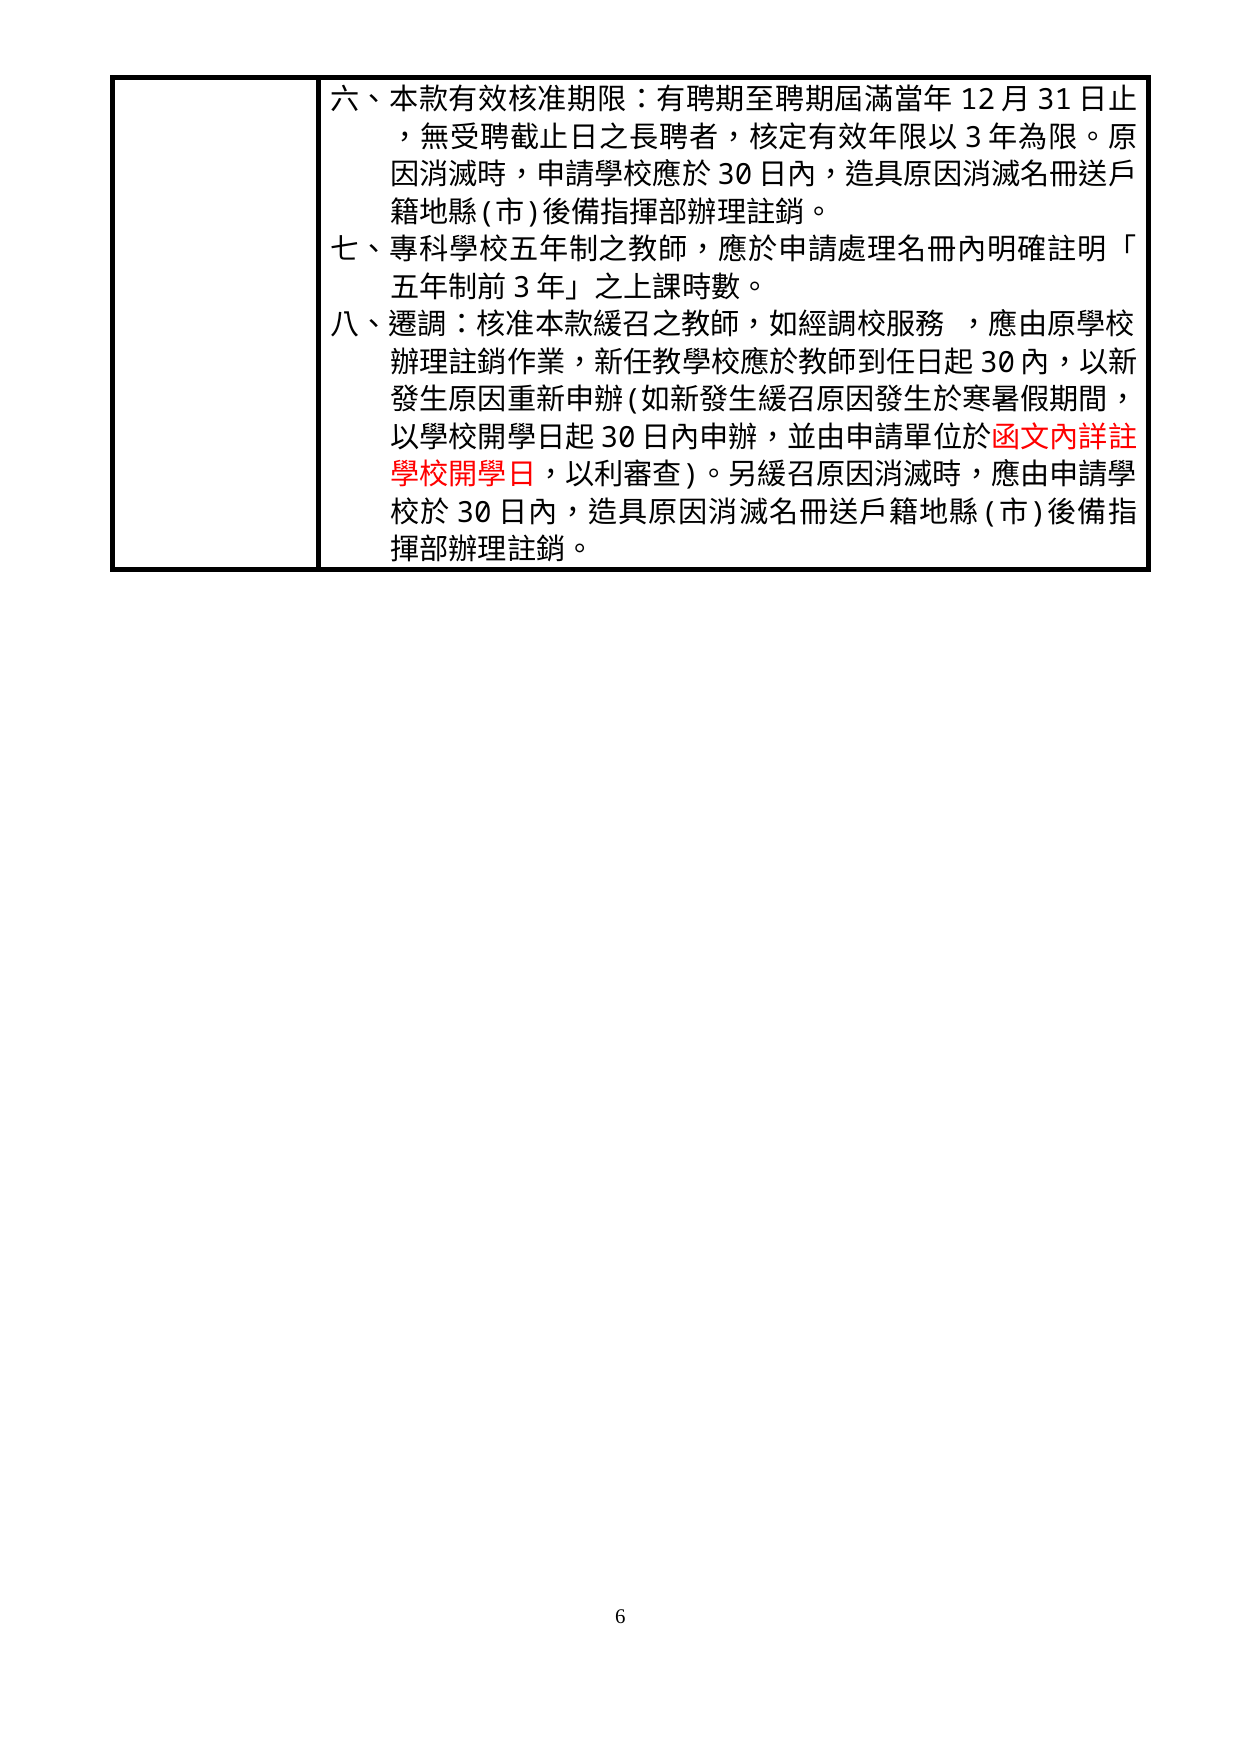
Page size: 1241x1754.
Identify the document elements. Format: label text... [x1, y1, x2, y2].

table_cell [115, 80, 316, 567]
table_cell 六、本款有效核准期限：有聘期至聘期屆滿當年12月31日止，無受聘截止日之長聘者，核定有效年限以3年為限。原因消滅時，申請學校應於30日內，造具原因消滅名冊送戶籍地縣(市)後備指揮部辦理註銷。 七、專科學校五年制之教師，應於申請處理名冊內明確註明「五年制前3年」之上課時數。 八、遷調：核准本款緩召之教師，如經調校服務 ，應由原學校辦理註銷作業，新任教學校應於教師到任日起30內，以新發生原因重新申辦(如新發生緩召原因發生於寒暑假期間，以學校開學日起30日內申辦，並由申請單位於函文內詳註學校開學日，以利審查)。另緩召原因消滅時，應由申請學校於30日內，造具原因消滅名冊送戶籍地縣(市)後備指揮部辦理註銷。 [321, 80, 1146, 567]
